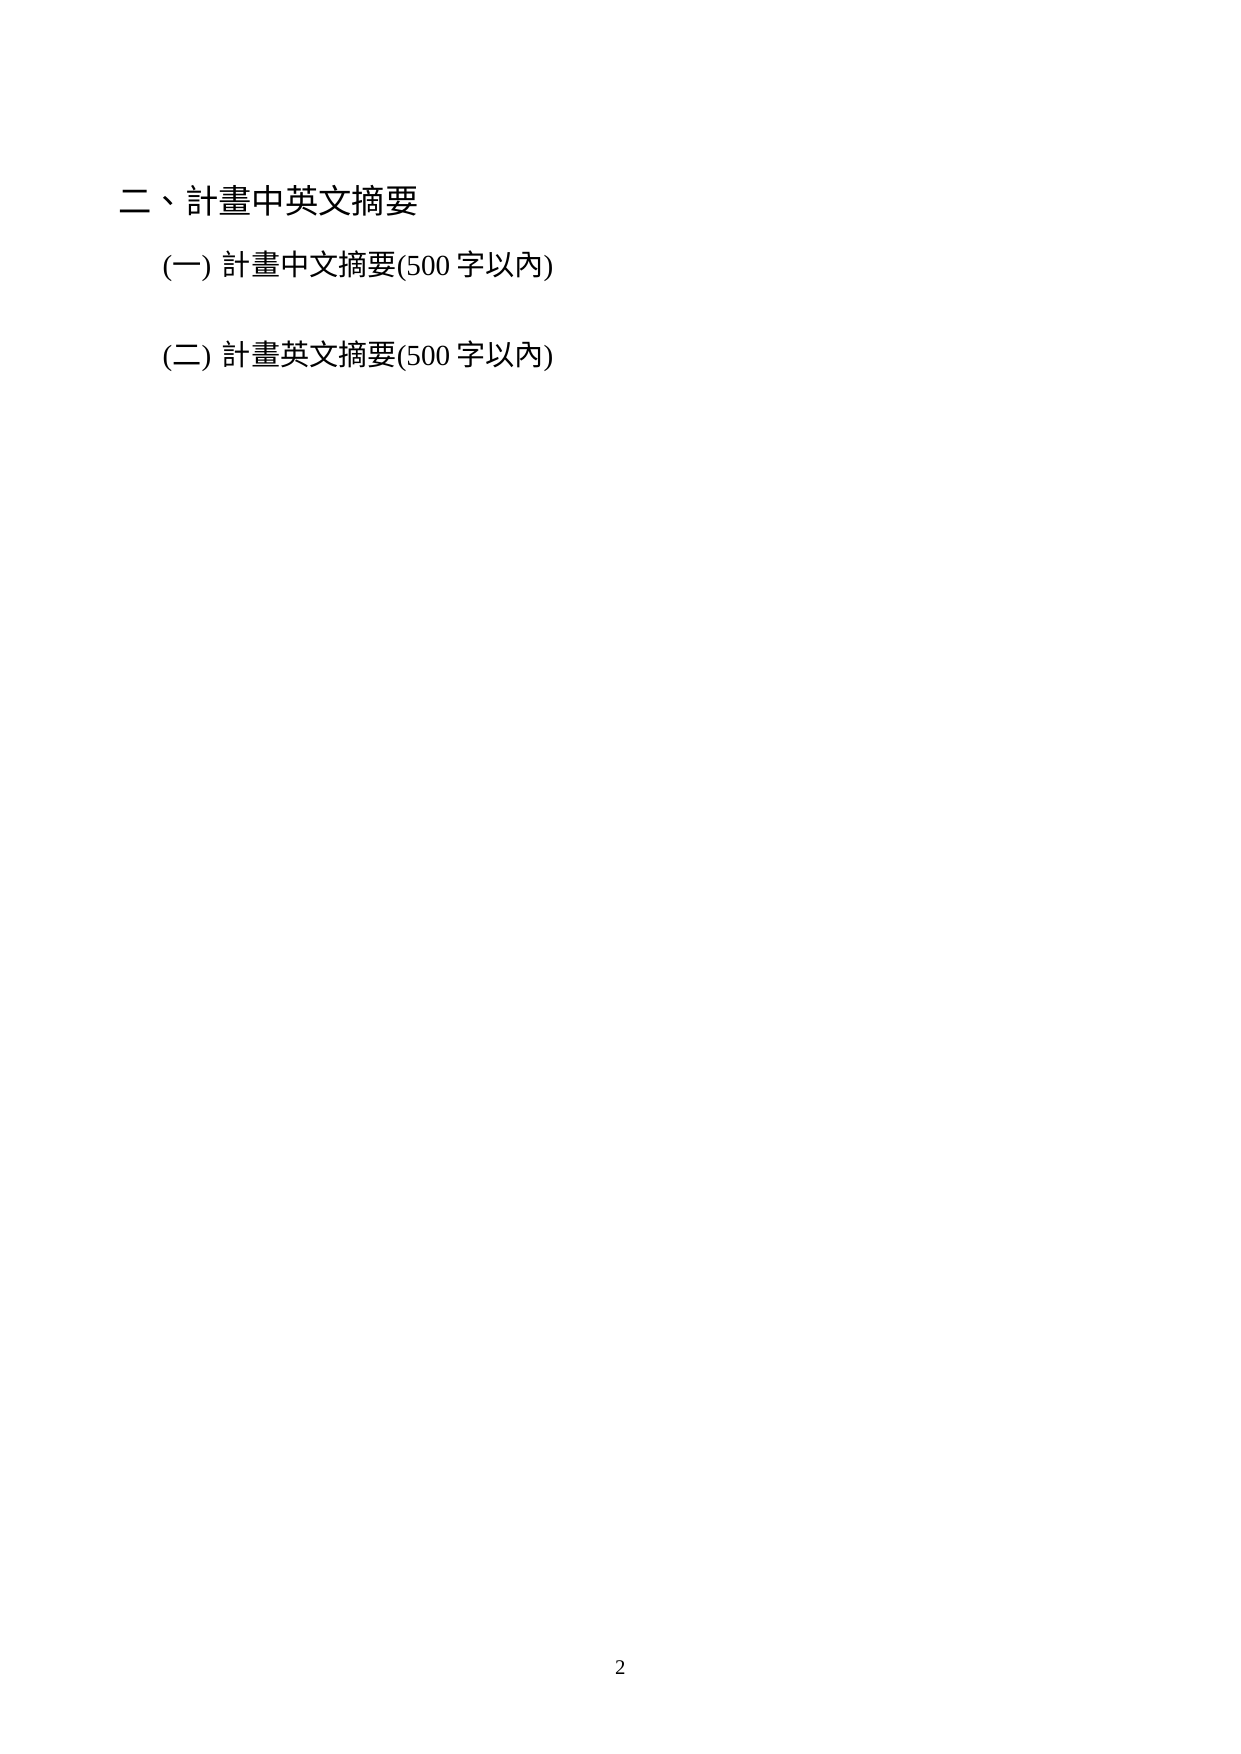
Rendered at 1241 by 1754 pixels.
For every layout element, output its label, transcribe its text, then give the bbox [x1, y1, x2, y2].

list 計畫中文摘要(500字以內) [162, 241, 1122, 283]
list 二、計畫中英文摘要 [59, 181, 1122, 222]
list 計畫英文摘要(500字以內) [162, 332, 1122, 374]
